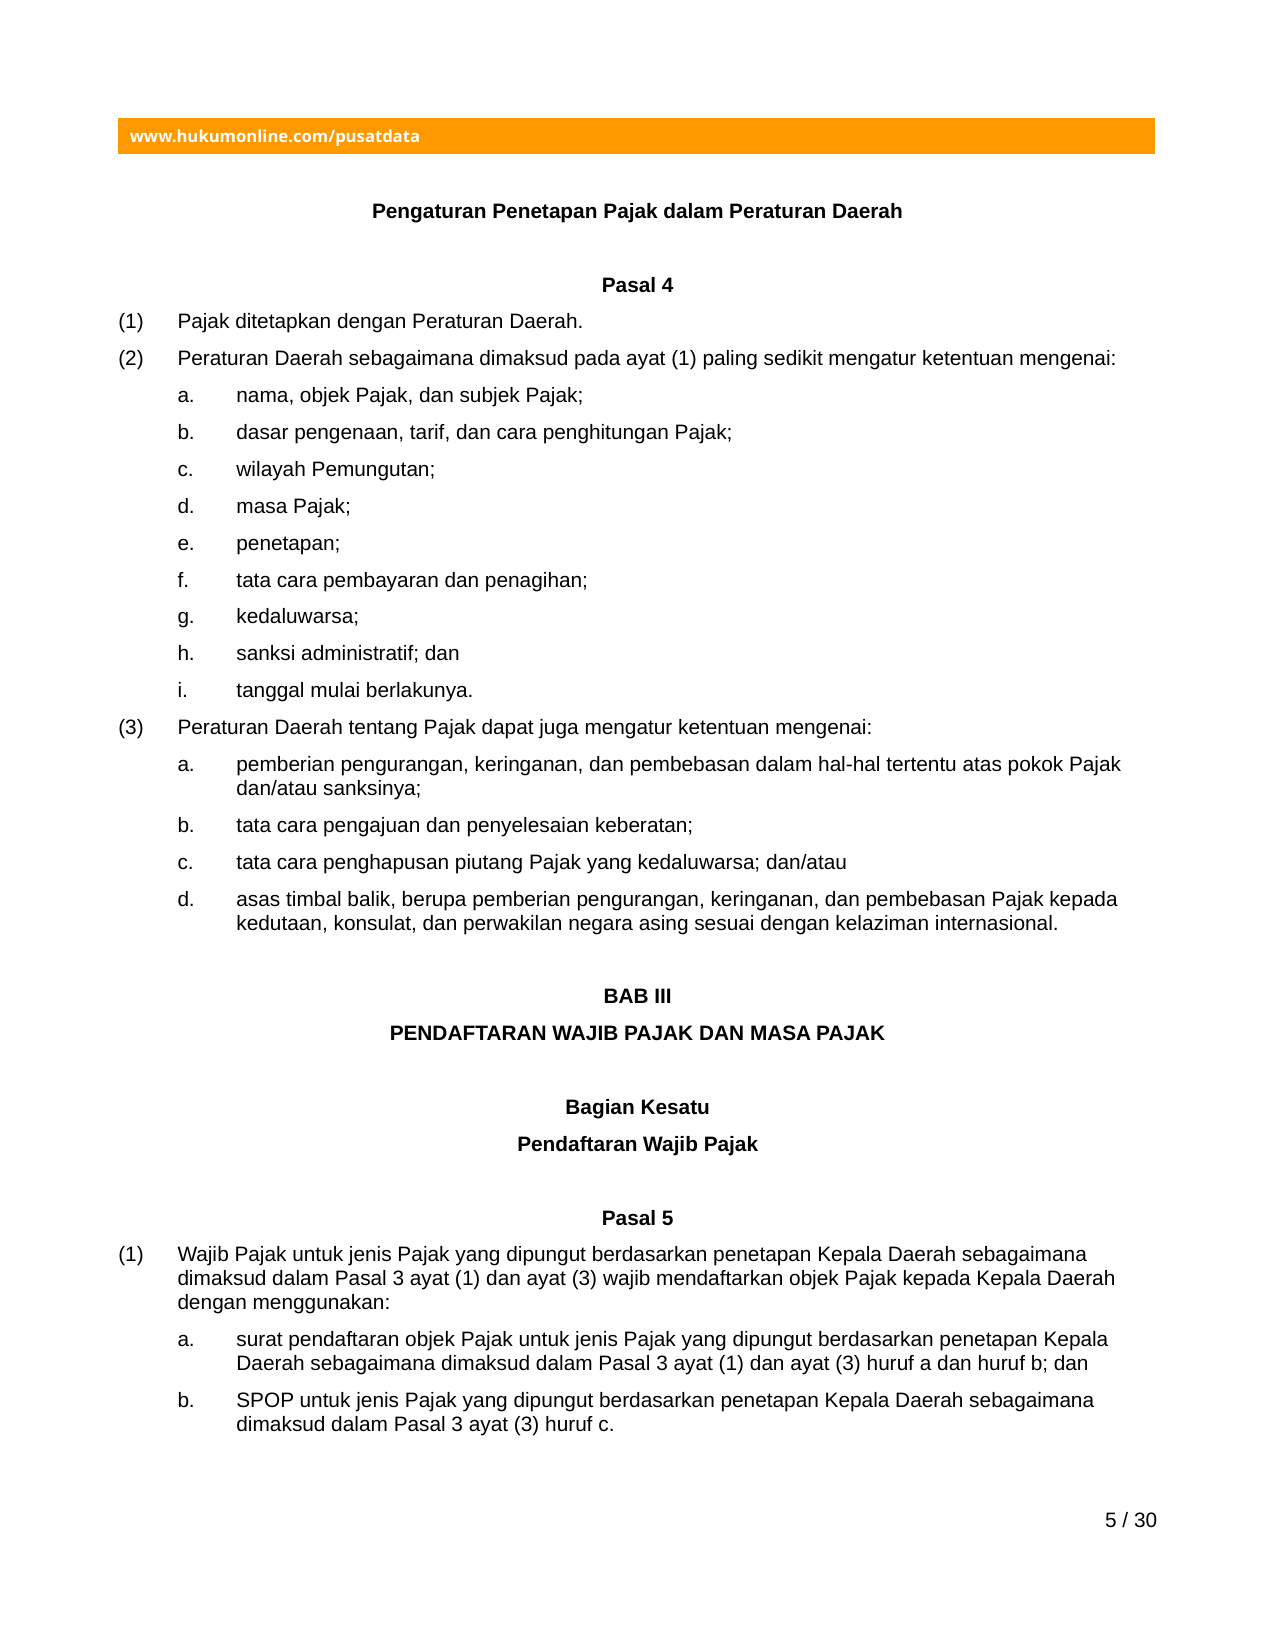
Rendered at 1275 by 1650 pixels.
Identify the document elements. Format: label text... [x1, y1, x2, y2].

text Bagian Kesatu [118, 1095, 1157, 1119]
text Pasal 5 [118, 1205, 1157, 1229]
list tata cara penghapusan piutang Pajak yang kedaluwarsa; dan/atau [177, 849, 1157, 873]
list penetapan; [177, 531, 1157, 554]
list tanggal mulai berlakunya. [177, 678, 1157, 702]
text Pasal 4 [118, 272, 1157, 296]
list Wajib Pajak untuk jenis Pajak yang dipungut berdasarkan penetapan Kepala Daerah sebagaimana dimaksud dalam Pasal 3 ayat (1) dan ayat (3) wajib mendaftarkan objek Pajak kepada Kepala Daerah dengan menggunakan: [118, 1242, 1157, 1314]
list wilayah Pemungutan; [177, 457, 1157, 481]
list masa Pajak; [177, 494, 1157, 518]
text Pendaftaran Wajib Pajak [118, 1132, 1157, 1156]
list nama, objek Pajak, dan subjek Pajak; [177, 383, 1157, 407]
text PENDAFTARAN WAJIB PAJAK DAN MASA PAJAK [118, 1021, 1157, 1045]
list dasar pengenaan, tarif, dan cara penghitungan Pajak; [177, 420, 1157, 444]
text BAB III [118, 984, 1157, 1008]
text Pengaturan Penetapan Pajak dalam Peraturan Daerah [118, 199, 1157, 223]
list kedaluwarsa; [177, 604, 1157, 628]
list tata cara pembayaran dan penagihan; [177, 567, 1157, 591]
list surat pendaftaran objek Pajak untuk jenis Pajak yang dipungut berdasarkan penetapan Kepala Daerah sebagaimana dimaksud dalam Pasal 3 ayat (1) dan ayat (3) huruf a dan huruf b; dan [177, 1327, 1157, 1375]
list Peraturan Daerah tentang Pajak dapat juga mengatur ketentuan mengenai: [118, 715, 1157, 739]
list Pajak ditetapkan dengan Peraturan Daerah. [118, 309, 1157, 333]
list tata cara pengajuan dan penyelesaian keberatan; [177, 813, 1157, 837]
list pemberian pengurangan, keringanan, dan pembebasan dalam hal-hal tertentu atas pokok Pajak dan/atau sanksinya; [177, 752, 1157, 800]
list SPOP untuk jenis Pajak yang dipungut berdasarkan penetapan Kepala Daerah sebagaimana dimaksud dalam Pasal 3 ayat (3) huruf c. [177, 1388, 1157, 1436]
list asas timbal balik, berupa pemberian pengurangan, keringanan, dan pembebasan Pajak kepada kedutaan, konsulat, dan perwakilan negara asing sesuai dengan kelaziman internasional. [177, 886, 1157, 934]
list sanksi administratif; dan [177, 641, 1157, 665]
list Peraturan Daerah sebagaimana dimaksud pada ayat (1) paling sedikit mengatur ketentuan mengenai: [118, 346, 1157, 370]
